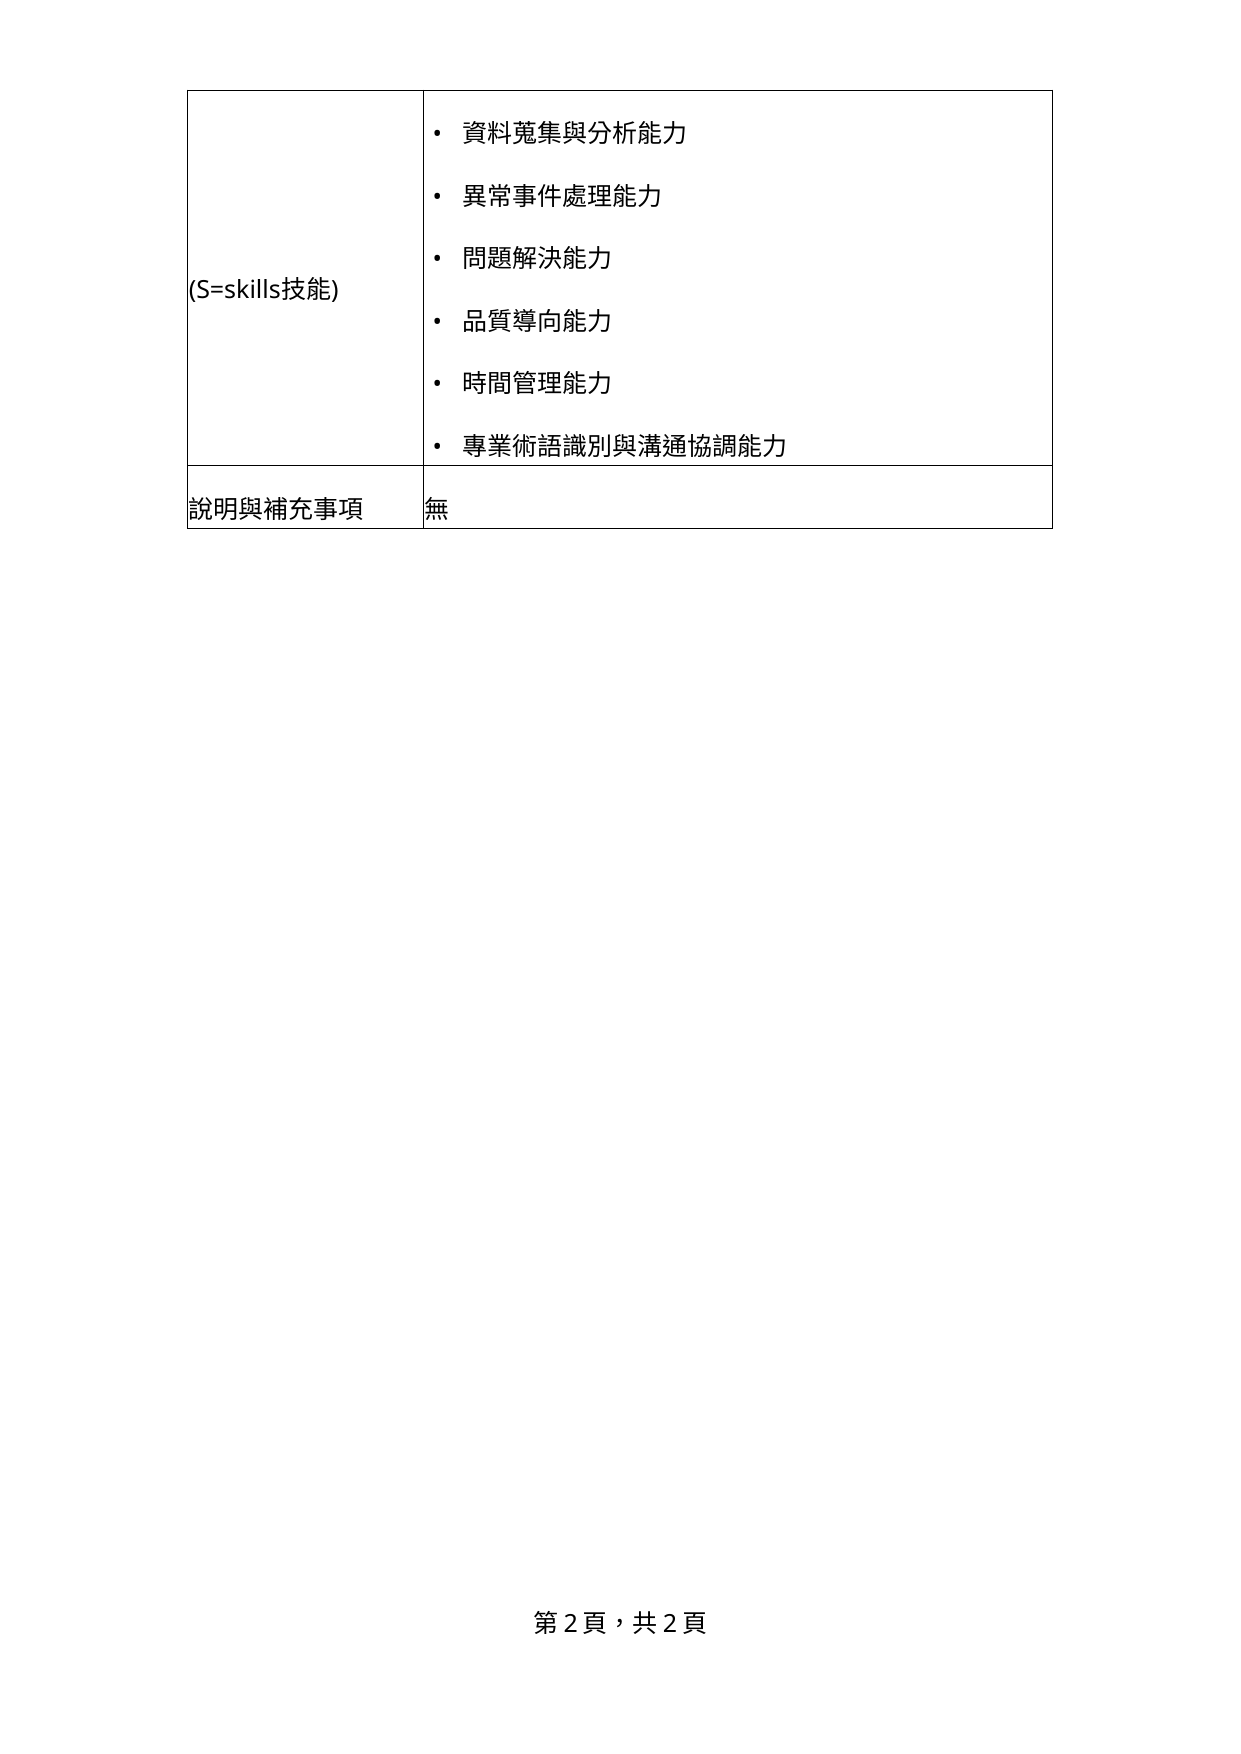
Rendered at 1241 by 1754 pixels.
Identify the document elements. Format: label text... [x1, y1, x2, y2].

table_cell 規劃與組織能力 資料蒐集與分析能力 異常事件處理能力 問題解決能力 品質導向能力 時間管理能力 專業術語識別與溝通協調能力 [424, 91, 1052, 465]
table_cell 說明與補充事項 [188, 466, 423, 528]
table_cell (S=skills技能) [188, 91, 423, 465]
table_cell 無 [424, 466, 1052, 528]
